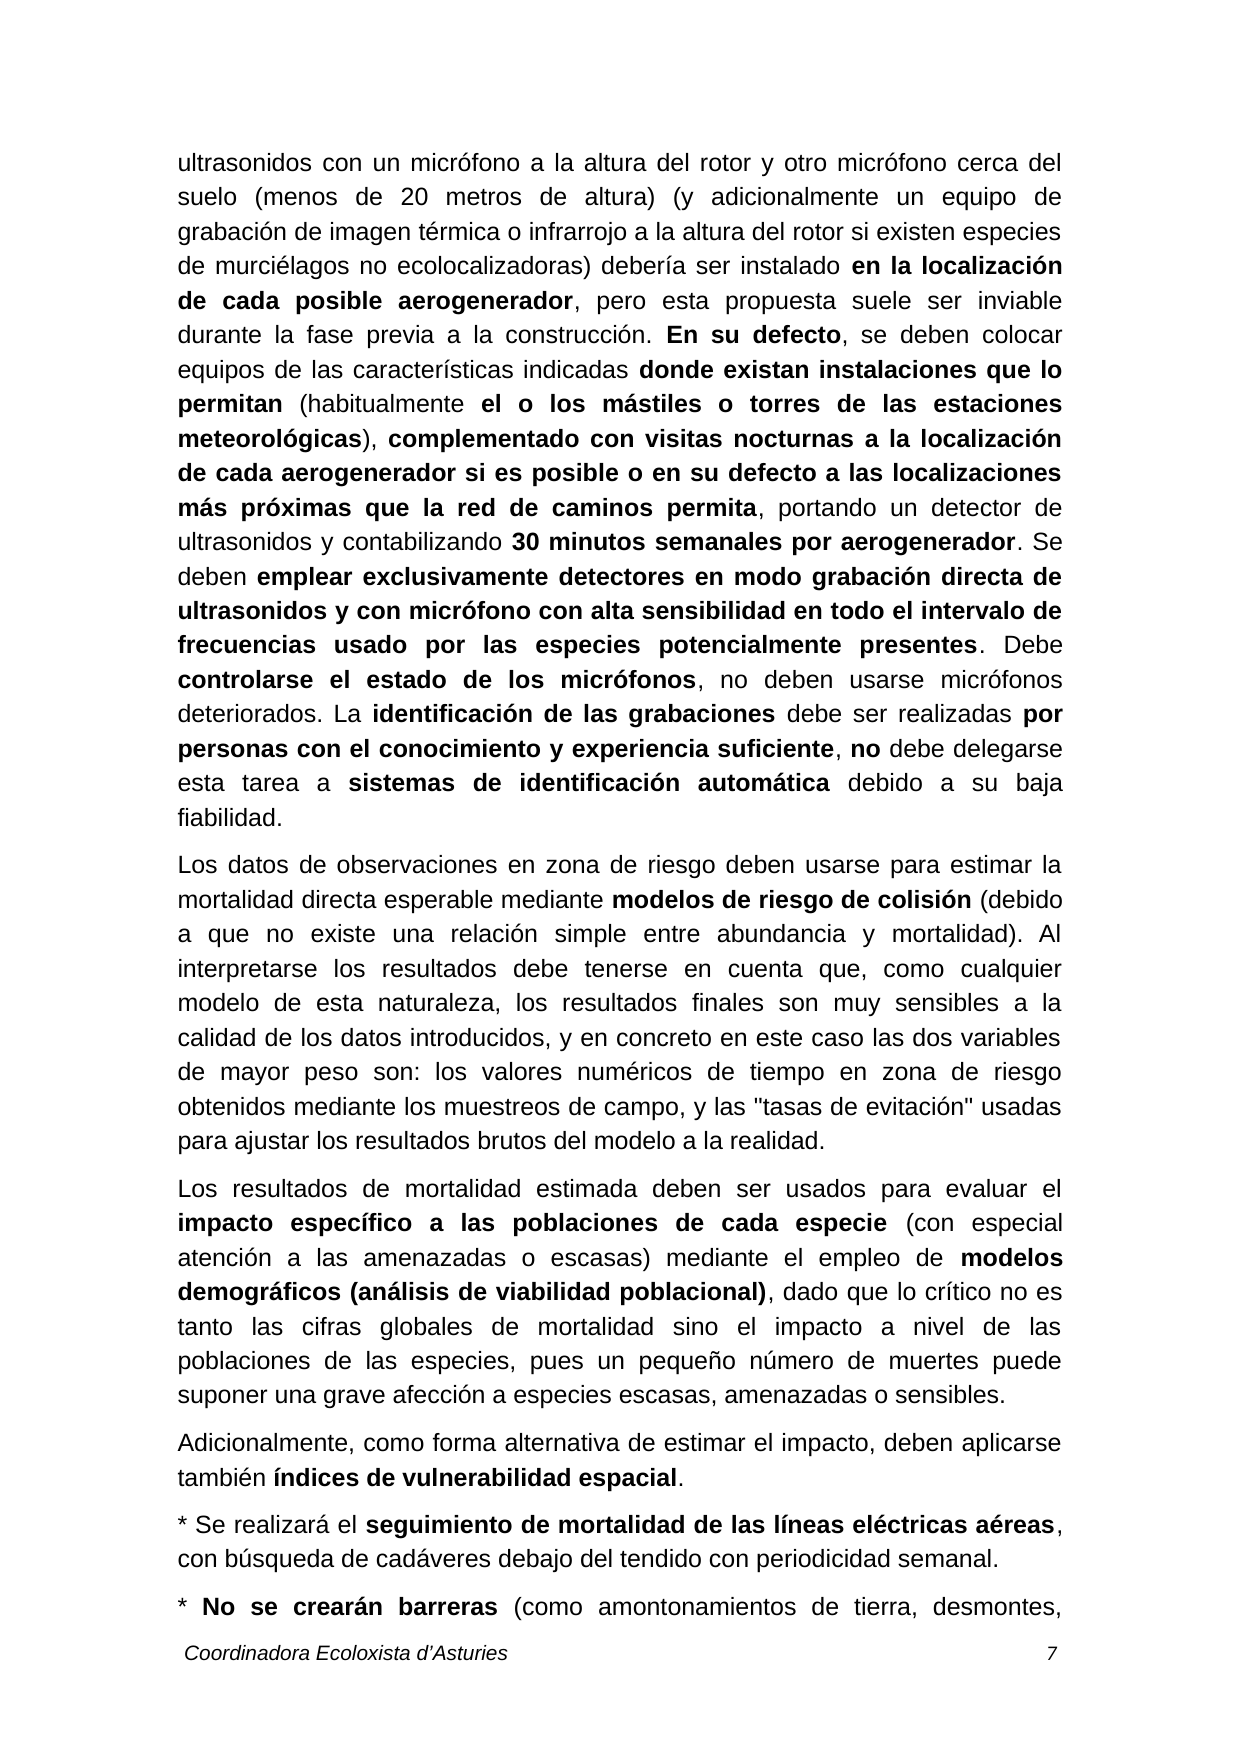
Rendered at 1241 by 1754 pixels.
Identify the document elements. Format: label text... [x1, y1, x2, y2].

text ultrasonidos con un micrófono a la altura del rotor y otro micrófono cerca del suelo (menos de 20 metros de altura) (y adicionalmente un equipo de grabación de imagen térmica o infrarrojo a la altura del rotor si existen especies de murciélagos no ecolocalizadoras) debería ser instalado en la localización de cada posible aerogenerador, pero esta propuesta suele ser inviable durante la fase previa a la construcción. En su defecto, se deben colocar equipos de las características indicadas donde existan instalaciones que lo permitan (habitualmente el o los mástiles o torres de las estaciones meteorológicas), complementado con visitas nocturnas a la localización de cada aerogenerador si es posible o en su defecto a las localizaciones más próximas que la red de caminos permita, portando un detector de ultrasonidos y contabilizando 30 minutos semanales por aerogenerador. Se deben emplear exclusivamente detectores en modo grabación directa de ultrasonidos y con micrófono con alta sensibilidad en todo el intervalo de frecuencias usado por las especies potencialmente presentes. Debe controlarse el estado de los micrófonos, no deben usarse micrófonos deteriorados. La identificación de las grabaciones debe ser realizadas por personas con el conocimiento y experiencia suficiente, no debe delegarse esta tarea a sistemas de identificación automática debido a su baja fiabilidad. [177, 148, 1063, 832]
text * No se crearán barreras (como amontonamientos de tierra, desmontes, [177, 1592, 1063, 1621]
text * Se realizará el seguimiento de mortalidad de las líneas eléctricas aéreas, con búsqueda de cadáveres debajo del tendido con periodicidad semanal. [177, 1510, 1063, 1573]
text Adicionalmente, como forma alternativa de estimar el impacto, deben aplicarse también índices de vulnerabilidad espacial. [177, 1428, 1063, 1491]
text Los resultados de mortalidad estimada deben ser usados para evaluar el impacto específico a las poblaciones de cada especie (con especial atención a las amenazadas o escasas) mediante el empleo de modelos demográficos (análisis de viabilidad poblacional), dado que lo crítico no es tanto las cifras globales de mortalidad sino el impacto a nivel de las poblaciones de las especies, pues un pequeño número de muertes puede suponer una grave afección a especies escasas, amenazadas o sensibles. [177, 1174, 1063, 1409]
text Los datos de observaciones en zona de riesgo deben usarse para estimar la mortalidad directa esperable mediante modelos de riesgo de colisión (debido a que no existe una relación simple entre abundancia y mortalidad). Al interpretarse los resultados debe tenerse en cuenta que, como cualquier modelo de esta naturaleza, los resultados finales son muy sensibles a la calidad de los datos introducidos, y en concreto en este caso las dos variables de mayor peso son: los valores numéricos de tiempo en zona de riesgo obtenidos mediante los muestreos de campo, y las "tasas de evitación" usadas para ajustar los resultados brutos del modelo a la realidad. [177, 850, 1063, 1155]
